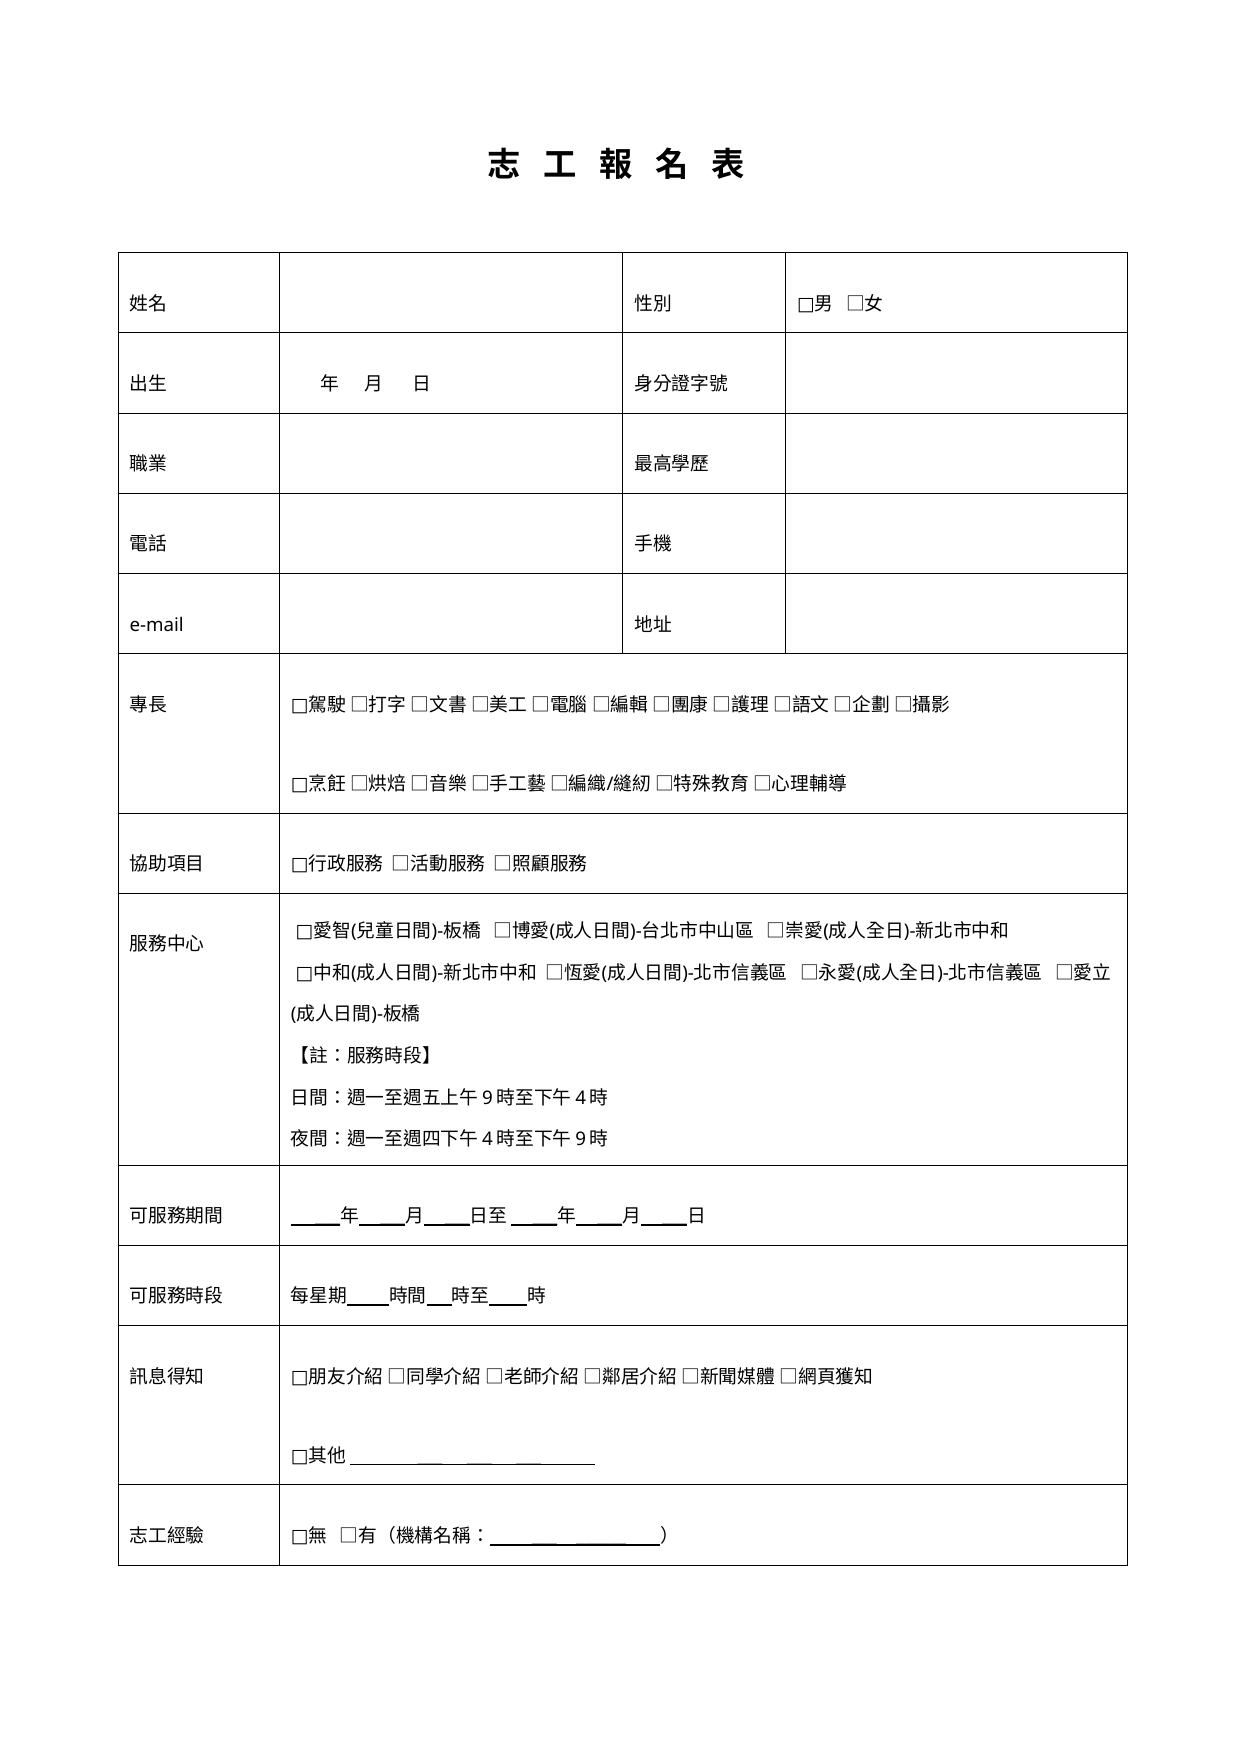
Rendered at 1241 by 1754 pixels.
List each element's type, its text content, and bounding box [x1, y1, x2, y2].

table_cell 出生 [119, 333, 279, 412]
table_cell □朋友介紹 □同學介紹 □老師介紹 □鄰居介紹 □新聞媒體 □網頁獲知 □其他 ___ ___ ___ [280, 1326, 1127, 1484]
table_cell 電話 [119, 494, 279, 573]
table_cell [280, 574, 622, 653]
table_cell □行政服務 □活動服務 □照顧服務 [280, 814, 1127, 893]
table_cell 最高學歷 [623, 414, 785, 493]
table_cell 每星期 時間 時至 時 [280, 1246, 1127, 1325]
table_cell 可服務期間 [119, 1166, 279, 1245]
table_cell [280, 494, 622, 573]
table_cell 志工經驗 [119, 1485, 279, 1564]
table_cell 專長 [119, 654, 279, 812]
table_header □男 □女 [786, 253, 1127, 332]
table_cell 服務中心 [119, 894, 279, 1164]
table_cell [786, 574, 1127, 653]
table_cell 地址 [623, 574, 785, 653]
table_cell □無 □有（機構名稱： ___ ______ ） [280, 1485, 1127, 1564]
table_cell □駕駛 □打字 □文書 □美工 □電腦 □編輯 □團康 □護理 □語文 □企劃 □攝影 □烹飪 □烘焙 □音樂 □手工藝 □編織/縫紉 □特殊教育 □心理輔導 [280, 654, 1127, 812]
table_cell [786, 494, 1127, 573]
table_header 性別 [623, 253, 785, 332]
table_cell [786, 414, 1127, 493]
table_cell [280, 414, 622, 493]
table_cell 職業 [119, 414, 279, 493]
text 志 工 報 名 表 [118, 137, 1122, 186]
table_header 姓名 [119, 253, 279, 332]
table_cell 可服務時段 [119, 1246, 279, 1325]
table_cell e-mail [119, 574, 279, 653]
table_cell □愛智(兒童日間)-板橋 □博愛(成人日間)-台北市中山區 □崇愛(成人全日)-新北市中和 □中和(成人日間)-新北市中和 □恆愛(成人日間)-北市信義區 □永愛(成人全日)-北市信義區 □愛立(成人日間)-板橋 【註：服務時段】 日間：週一至週五上午9時至下午4時 夜間：週一至週四下午4時至下午9時 [280, 894, 1127, 1164]
table_header [280, 253, 622, 332]
table_cell [786, 333, 1127, 412]
table_cell 協助項目 [119, 814, 279, 893]
table_cell 訊息得知 [119, 1326, 279, 1484]
table_cell 身分證字號 [623, 333, 785, 412]
table_cell 年 月 日 [280, 333, 622, 412]
table_cell ___年 ___月 ___日至 ___年 ___月 ___日 [280, 1166, 1127, 1245]
table_cell 手機 [623, 494, 785, 573]
